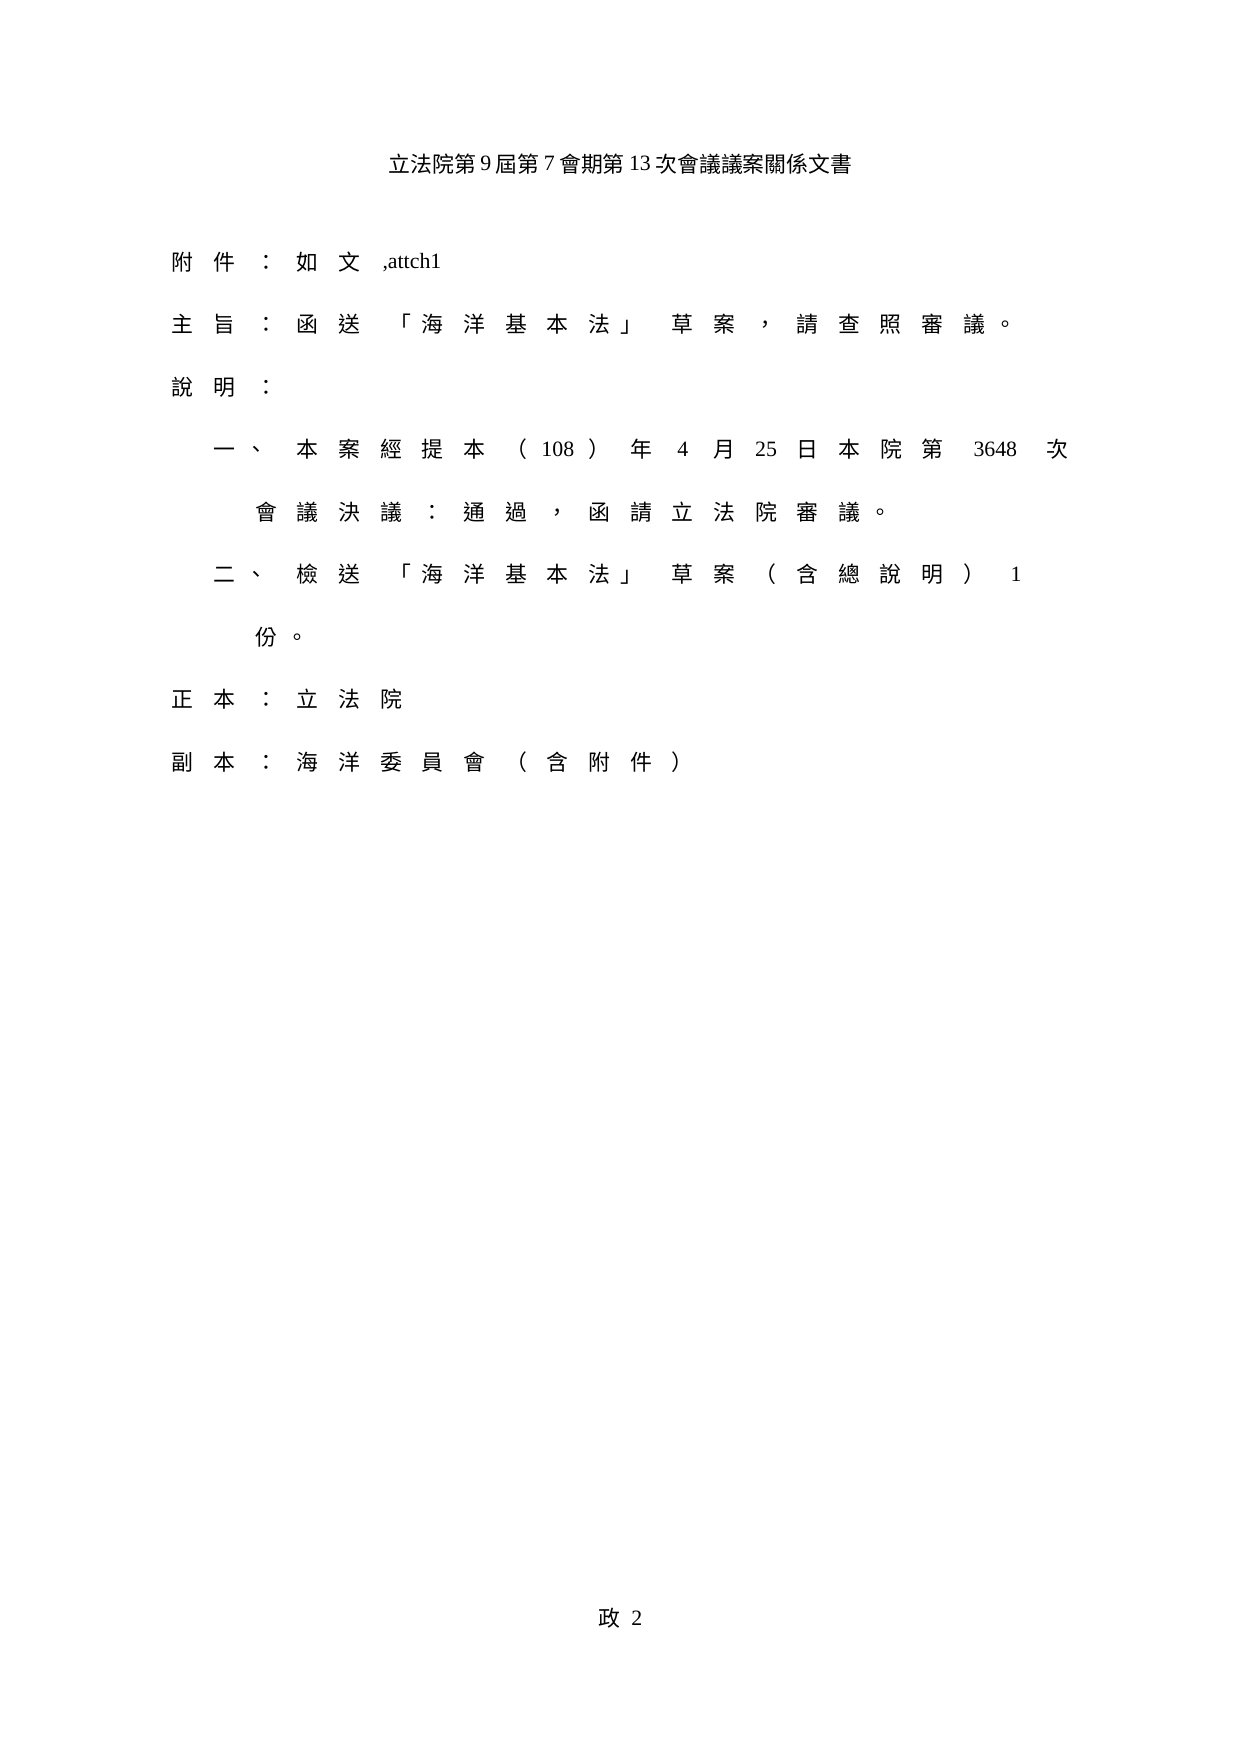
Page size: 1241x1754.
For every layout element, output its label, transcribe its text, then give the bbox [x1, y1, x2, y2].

text 正本：立法院 [162, 656, 1078, 719]
text 一、本案經提本（108）年4月25日本院第3648次會議決議：通過，函請立法院審議。 [184, 406, 1078, 531]
text 二、檢送「海洋基本法」草案（含總說明）1份。 [184, 531, 1078, 656]
text 副本：海洋委員會（含附件） [162, 719, 1078, 781]
text 主旨：函送「海洋基本法」草案，請查照審議。 [162, 281, 1078, 344]
text 說明： [162, 344, 1078, 406]
text 附件：如文,attch1 [162, 219, 1078, 281]
